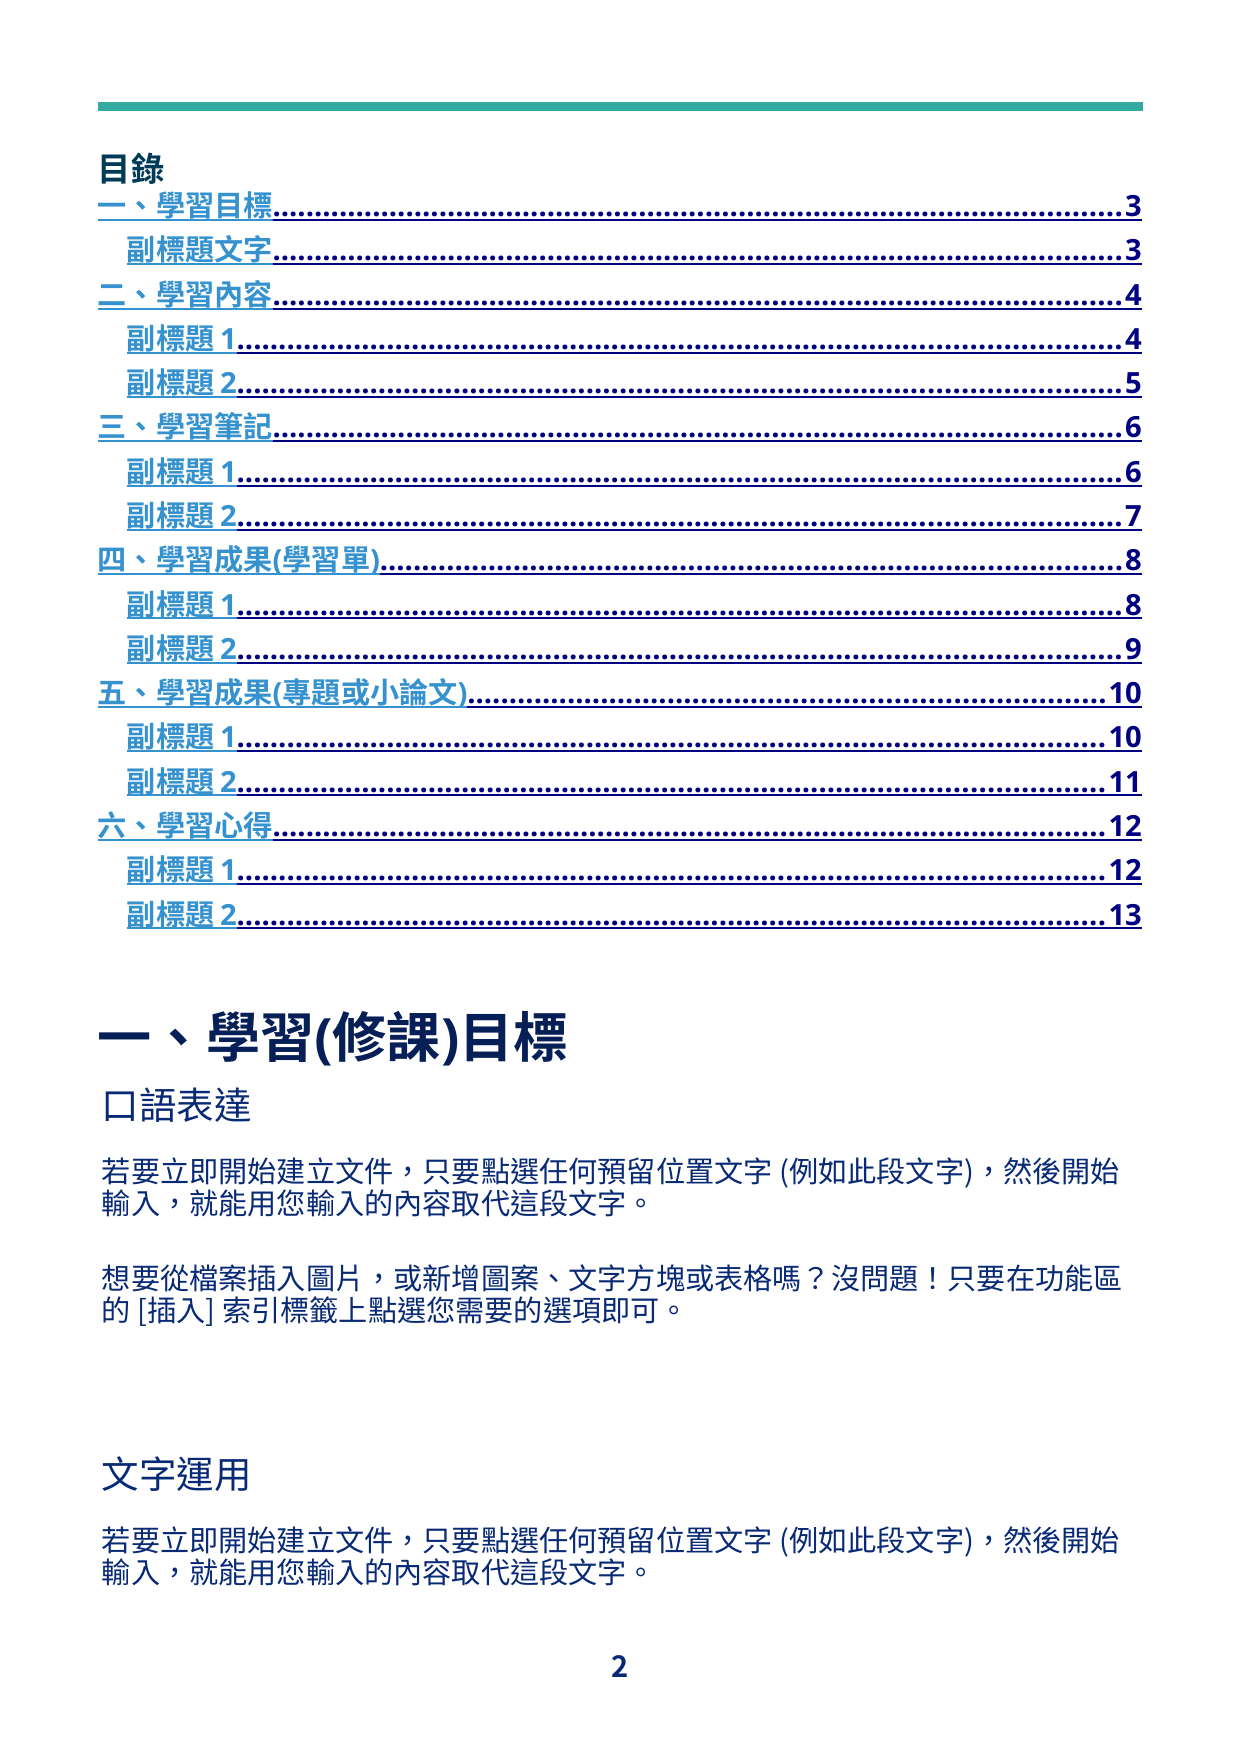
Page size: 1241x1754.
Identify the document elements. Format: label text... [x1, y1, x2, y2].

text 副標題1 10 [127, 721, 1143, 754]
text 四、學習成果(學習單) 8 [97, 544, 1143, 577]
text 副標題2 11 [127, 765, 1143, 799]
text 副標題1 8 [127, 588, 1143, 622]
text 副標題2 9 [127, 632, 1143, 666]
text 六、學習心得 12 [97, 809, 1143, 843]
text 副標題文字 3 [127, 234, 1143, 268]
table_header 口語表達 若要立即開始建立文件，只要點選任何預留位置文字 (例如此段文字)，然後開始輸入，就能用您輸入的內容取代這段文字。 想要從檔案插入圖片，或新增圖案、文字方塊或表格嗎？沒問題！只要在功能區的 [插入] 索引標籤上點選您需要的選項即可。 [102, 1076, 1143, 1445]
text 目錄 [97, 151, 1143, 189]
table_cell 文字運用 若要立即開始建立文件，只要點選任何預留位置文字 (例如此段文字)，然後開始輸入，就能用您輸入的內容取代這段文字。 [102, 1445, 1143, 1650]
text 副標題2 7 [127, 499, 1143, 533]
text 五、學習成果(專題或小論文) 10 [97, 676, 1143, 710]
text 二、學習內容 4 [97, 278, 1143, 312]
text 副標題1 12 [127, 853, 1143, 887]
text 一、學習目標 3 [97, 189, 1143, 223]
text 副標題2 5 [127, 367, 1143, 400]
text 副標題2 13 [127, 898, 1143, 932]
text 副標題1 4 [127, 322, 1143, 356]
text 副標題1 6 [127, 455, 1143, 489]
text 三、學習筆記 6 [97, 411, 1143, 445]
subtitle 一、學習(修課)目標 [97, 1007, 1143, 1070]
